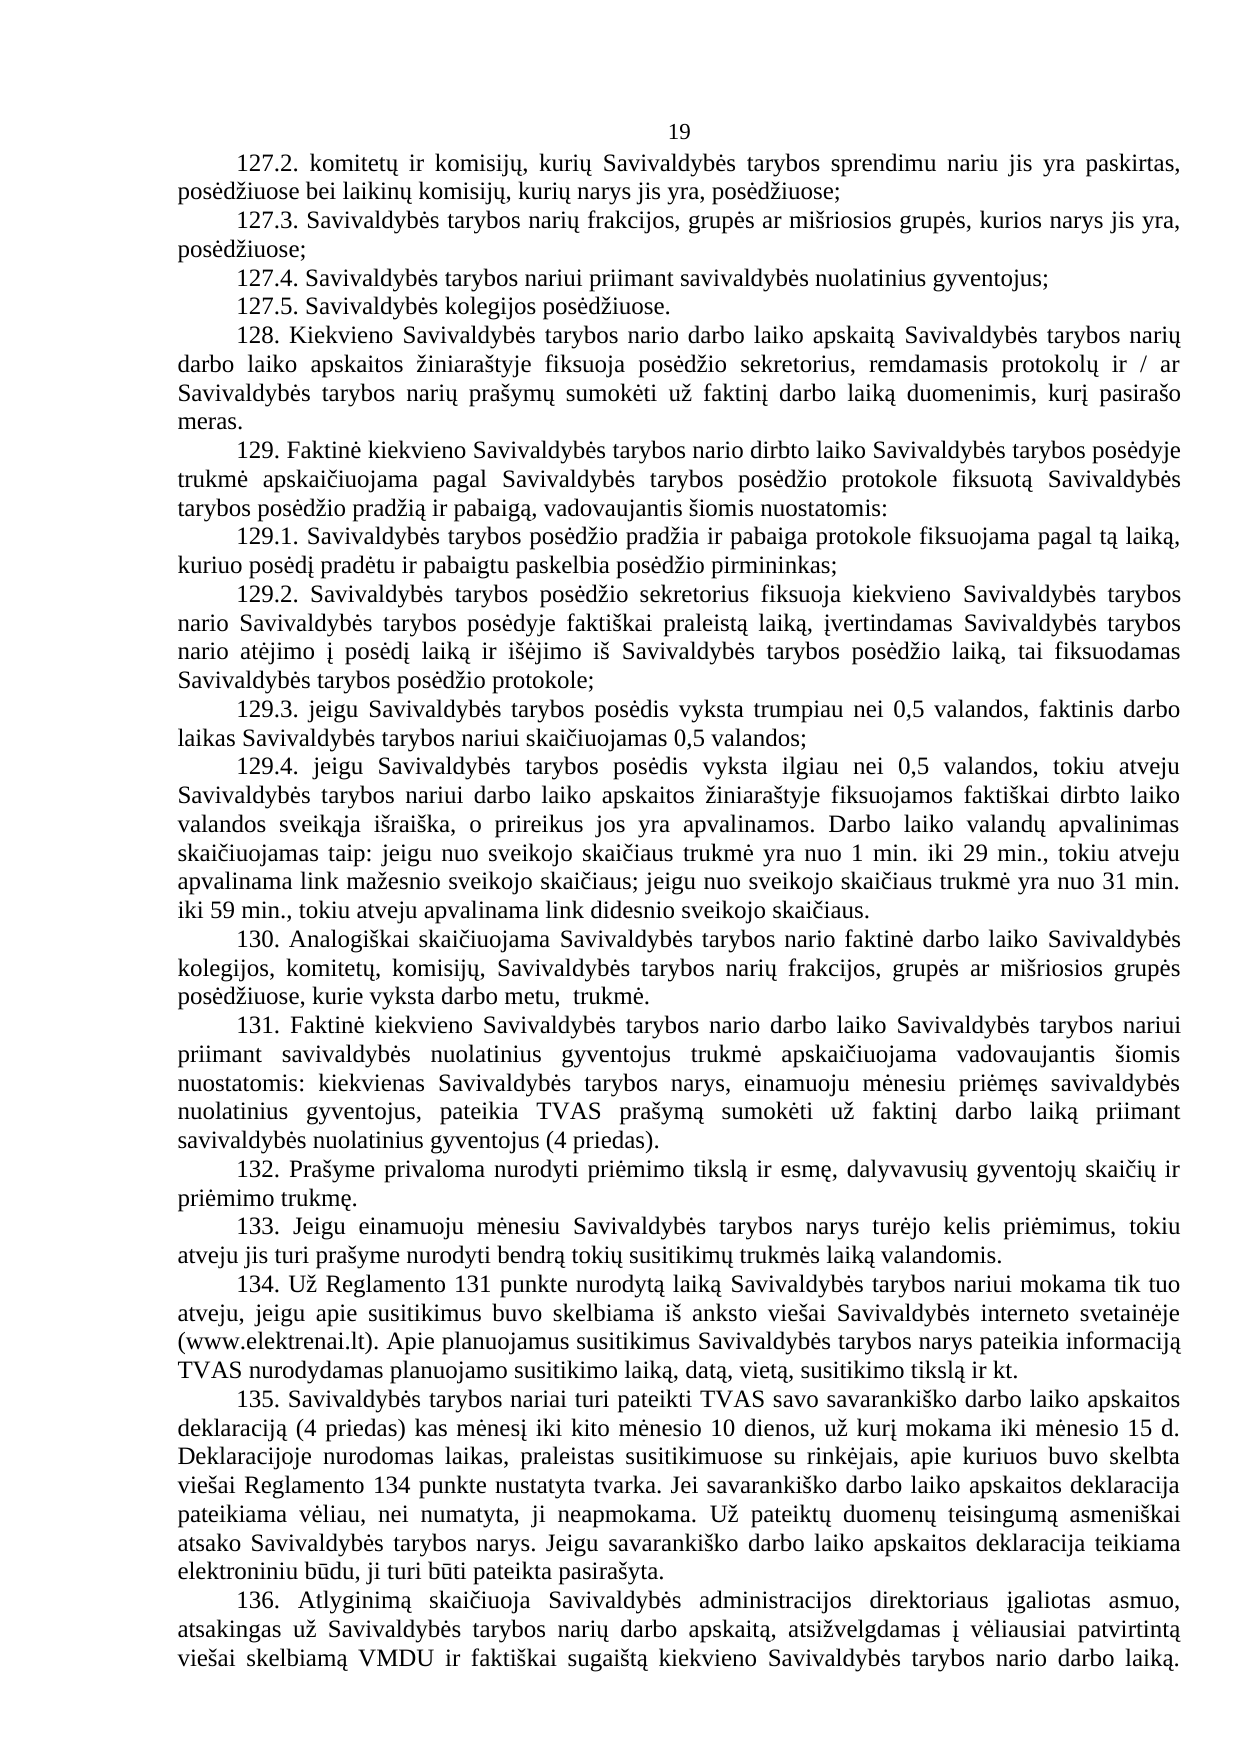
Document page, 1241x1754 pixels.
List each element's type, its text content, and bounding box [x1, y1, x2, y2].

text 128. Kiekvieno Savivaldybės tarybos nario darbo laiko apskaitą Savivaldybės tarybos narių darbo laiko apskaitos žiniaraštyje fiksuoja posėdžio sekretorius, remdamasis protokolų ir / ar Savivaldybės tarybos narių prašymų sumokėti už faktinį darbo laiką duomenimis, kurį pasirašo meras. [177, 320, 1181, 435]
text 129.1. Savivaldybės tarybos posėdžio pradžia ir pabaiga protokole fiksuojama pagal tą laiką, kuriuo posėdį pradėtu ir pabaigtu paskelbia posėdžio pirmininkas; [177, 521, 1181, 579]
text 127.4. Savivaldybės tarybos nariui priimant savivaldybės nuolatinius gyventojus; [177, 263, 1181, 291]
text 127.5. Savivaldybės kolegijos posėdžiuose. [177, 291, 1181, 320]
text 127.2. komitetų ir komisijų, kurių Savivaldybės tarybos sprendimu nariu jis yra paskirtas, posėdžiuose bei laikinų komisijų, kurių narys jis yra, posėdžiuose; [177, 148, 1181, 205]
text 133. Jeigu einamuoju mėnesiu Savivaldybės tarybos narys turėjo kelis priėmimus, tokiu atveju jis turi prašyme nurodyti bendrą tokių susitikimų trukmės laiką valandomis. [177, 1211, 1181, 1269]
text 131. Faktinė kiekvieno Savivaldybės tarybos nario darbo laiko Savivaldybės tarybos nariui priimant savivaldybės nuolatinius gyventojus trukmė apskaičiuojama vadovaujantis šiomis nuostatomis: kiekvienas Savivaldybės tarybos narys, einamuoju mėnesiu priėmęs savivaldybės nuolatinius gyventojus, pateikia TVAS prašymą sumokėti už faktinį darbo laiką priimant savivaldybės nuolatinius gyventojus (4 priedas). [177, 1010, 1181, 1154]
text 129.4. jeigu Savivaldybės tarybos posėdis vyksta ilgiau nei 0,5 valandos, tokiu atveju Savivaldybės tarybos nariui darbo laiko apskaitos žiniaraštyje fiksuojamos faktiškai dirbto laiko valandos sveikąja išraiška, o prireikus jos yra apvalinamos. Darbo laiko valandų apvalinimas skaičiuojamas taip: jeigu nuo sveikojo skaičiaus trukmė yra nuo 1 min. iki 29 min., tokiu atveju apvalinama link mažesnio sveikojo skaičiaus; jeigu nuo sveikojo skaičiaus trukmė yra nuo 31 min. iki 59 min., tokiu atveju apvalinama link didesnio sveikojo skaičiaus. [177, 751, 1181, 924]
text 134. Už Reglamento 131 punkte nurodytą laiką Savivaldybės tarybos nariui mokama tik tuo atveju, jeigu apie susitikimus buvo skelbiama iš anksto viešai Savivaldybės interneto svetainėje (www.elektrenai.lt). Apie planuojamus susitikimus Savivaldybės tarybos narys pateikia informaciją TVAS nurodydamas planuojamo susitikimo laiką, datą, vietą, susitikimo tikslą ir kt. [177, 1269, 1181, 1384]
text 129.3. jeigu Savivaldybės tarybos posėdis vyksta trumpiau nei 0,5 valandos, faktinis darbo laikas Savivaldybės tarybos nariui skaičiuojamas 0,5 valandos; [177, 694, 1181, 751]
text 129.2. Savivaldybės tarybos posėdžio sekretorius fiksuoja kiekvieno Savivaldybės tarybos nario Savivaldybės tarybos posėdyje faktiškai praleistą laiką, įvertindamas Savivaldybės tarybos nario atėjimo į posėdį laiką ir išėjimo iš Savivaldybės tarybos posėdžio laiką, tai fiksuodamas Savivaldybės tarybos posėdžio protokole; [177, 579, 1181, 694]
text 130. Analogiškai skaičiuojama Savivaldybės tarybos nario faktinė darbo laiko Savivaldybės kolegijos, komitetų, komisijų, Savivaldybės tarybos narių frakcijos, grupės ar mišriosios grupės posėdžiuose, kurie vyksta darbo metu, trukmė. [177, 924, 1181, 1010]
text 136. Atlyginimą skaičiuoja Savivaldybės administracijos direktoriaus įgaliotas asmuo, atsakingas už Savivaldybės tarybos narių darbo apskaitą, atsižvelgdamas į vėliausiai patvirtintą viešai skelbiamą VMDU ir faktiškai sugaištą kiekvieno Savivaldybės tarybos nario darbo laiką. [177, 1585, 1181, 1671]
text 129. Faktinė kiekvieno Savivaldybės tarybos nario dirbto laiko Savivaldybės tarybos posėdyje trukmė apskaičiuojama pagal Savivaldybės tarybos posėdžio protokole fiksuotą Savivaldybės tarybos posėdžio pradžią ir pabaigą, vadovaujantis šiomis nuostatomis: [177, 435, 1181, 521]
text 127.3. Savivaldybės tarybos narių frakcijos, grupės ar mišriosios grupės, kurios narys jis yra, posėdžiuose; [177, 205, 1181, 263]
text 135. Savivaldybės tarybos nariai turi pateikti TVAS savo savarankiško darbo laiko apskaitos deklaraciją (4 priedas) kas mėnesį iki kito mėnesio 10 dienos, už kurį mokama iki mėnesio 15 d. Deklaracijoje nurodomas laikas, praleistas susitikimuose su rinkėjais, apie kuriuos buvo skelbta viešai Reglamento 134 punkte nustatyta tvarka. Jei savarankiško darbo laiko apskaitos deklaracija pateikiama vėliau, nei numatyta, ji neapmokama. Už pateiktų duomenų teisingumą asmeniškai atsako Savivaldybės tarybos narys. Jeigu savarankiško darbo laiko apskaitos deklaracija teikiama elektroniniu būdu, ji turi būti pateikta pasirašyta. [177, 1384, 1181, 1585]
text 132. Prašyme privaloma nurodyti priėmimo tikslą ir esmę, dalyvavusių gyventojų skaičių ir priėmimo trukmę. [177, 1154, 1181, 1211]
